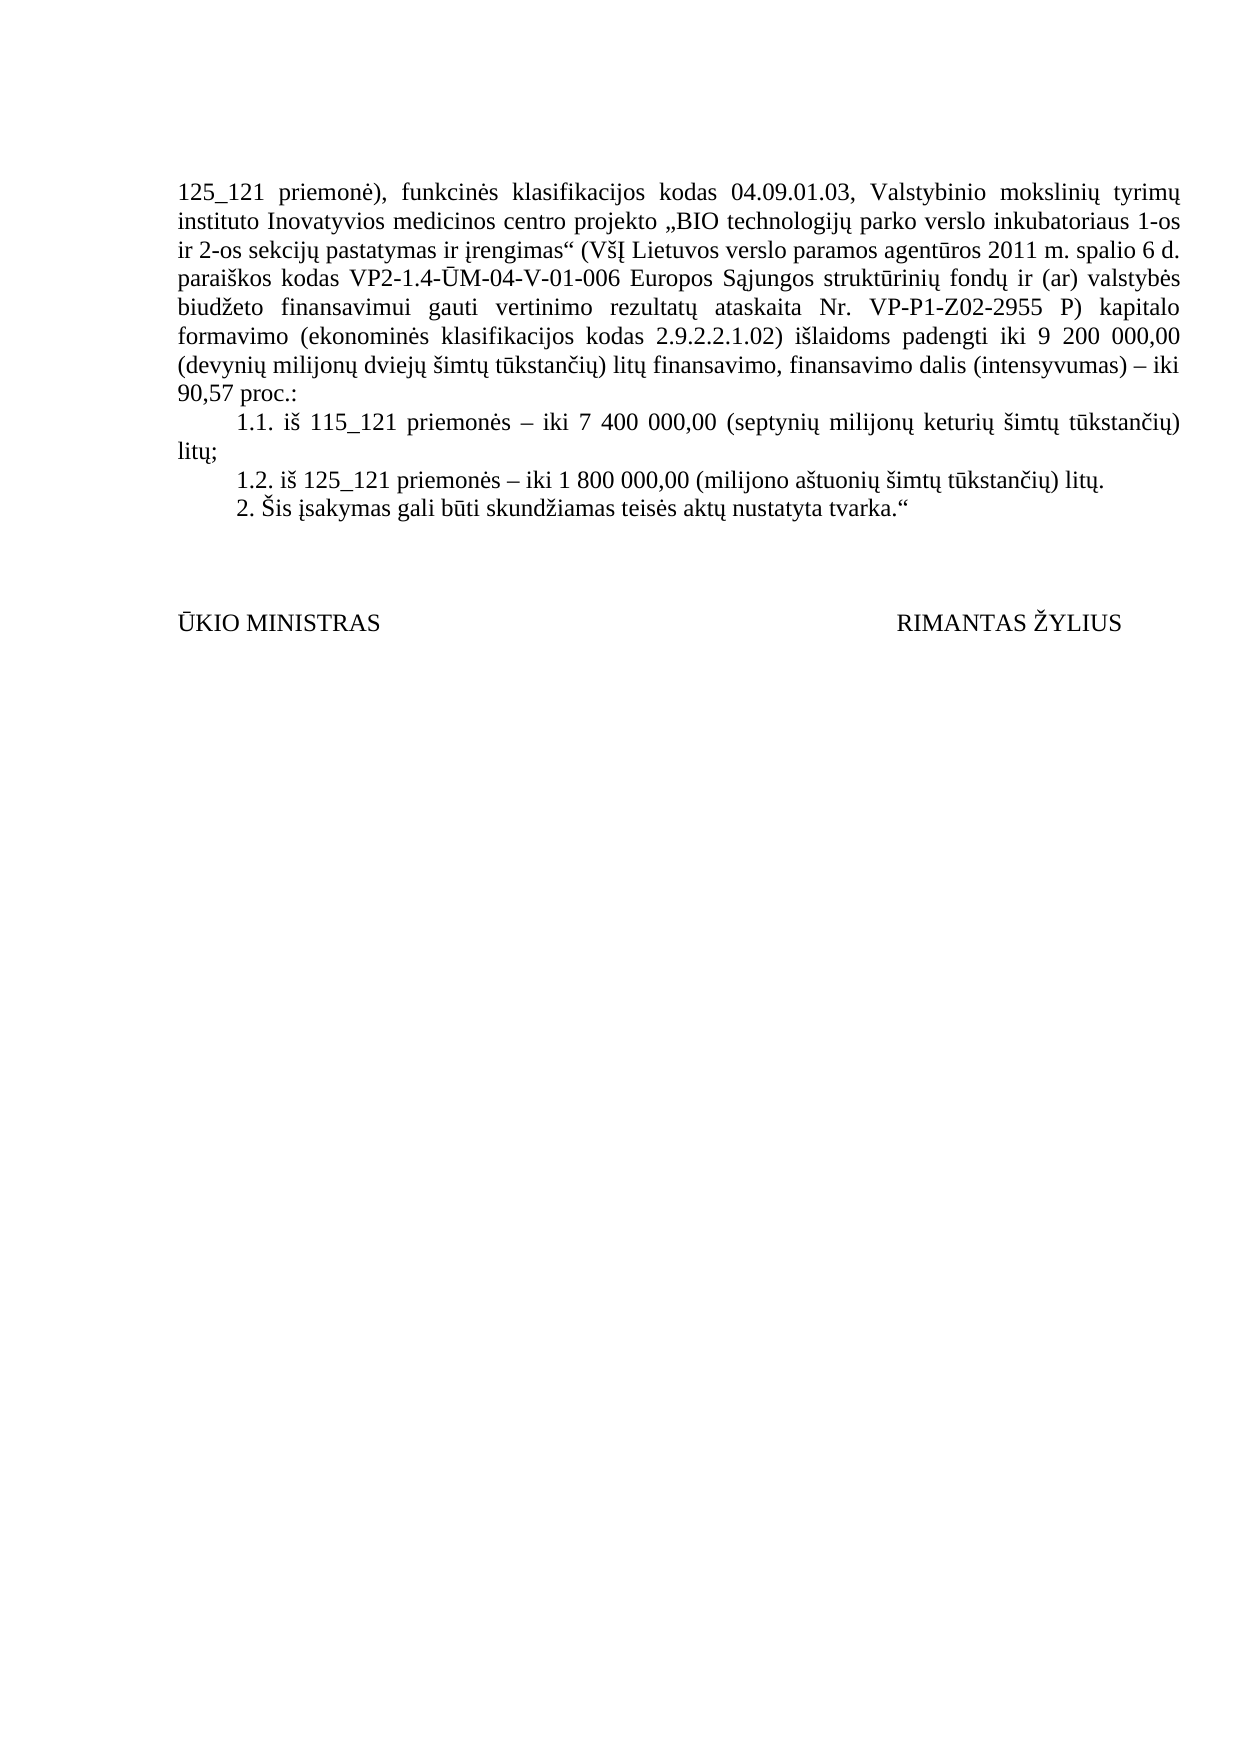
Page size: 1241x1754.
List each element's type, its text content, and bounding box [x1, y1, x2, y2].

text 2. Šis įsakymas gali būti skundžiamas teisės aktų nustatyta tvarka.“ [177, 493, 1181, 522]
text 1.2. iš 125_121 priemonės – iki 1 800 000,00 (milijono aštuonių šimtų tūkstančių) litų. [177, 465, 1181, 493]
text Ūkio ministras Rimantas Žylius [177, 608, 1181, 637]
text 1.1. iš 115_121 priemonės – iki 7 400 000,00 (septynių milijonų keturių šimtų tūkstančių) litų; [177, 407, 1181, 465]
text 125_121 priemonė), funkcinės klasifikacijos kodas 04.09.01.03, Valstybinio mokslinių tyrimų instituto Inovatyvios medicinos centro projekto „BIO technologijų parko verslo inkubatoriaus 1-os ir 2-os sekcijų pastatymas ir įrengimas“ (VšĮ Lietuvos verslo paramos agentūros 2011 m. spalio 6 d. paraiškos kodas VP2-1.4-ŪM-04-V-01-006 Europos Sąjungos struktūrinių fondų ir (ar) valstybės biudžeto finansavimui gauti vertinimo rezultatų ataskaita Nr. VP-P1-Z02-2955 P) kapitalo formavimo (ekonominės klasifikacijos kodas 2.9.2.2.1.02) išlaidoms padengti iki 9 200 000,00 (devynių milijonų dviejų šimtų tūkstančių) litų finansavimo, finansavimo dalis (intensyvumas) – iki 90,57 proc.: [177, 177, 1181, 407]
